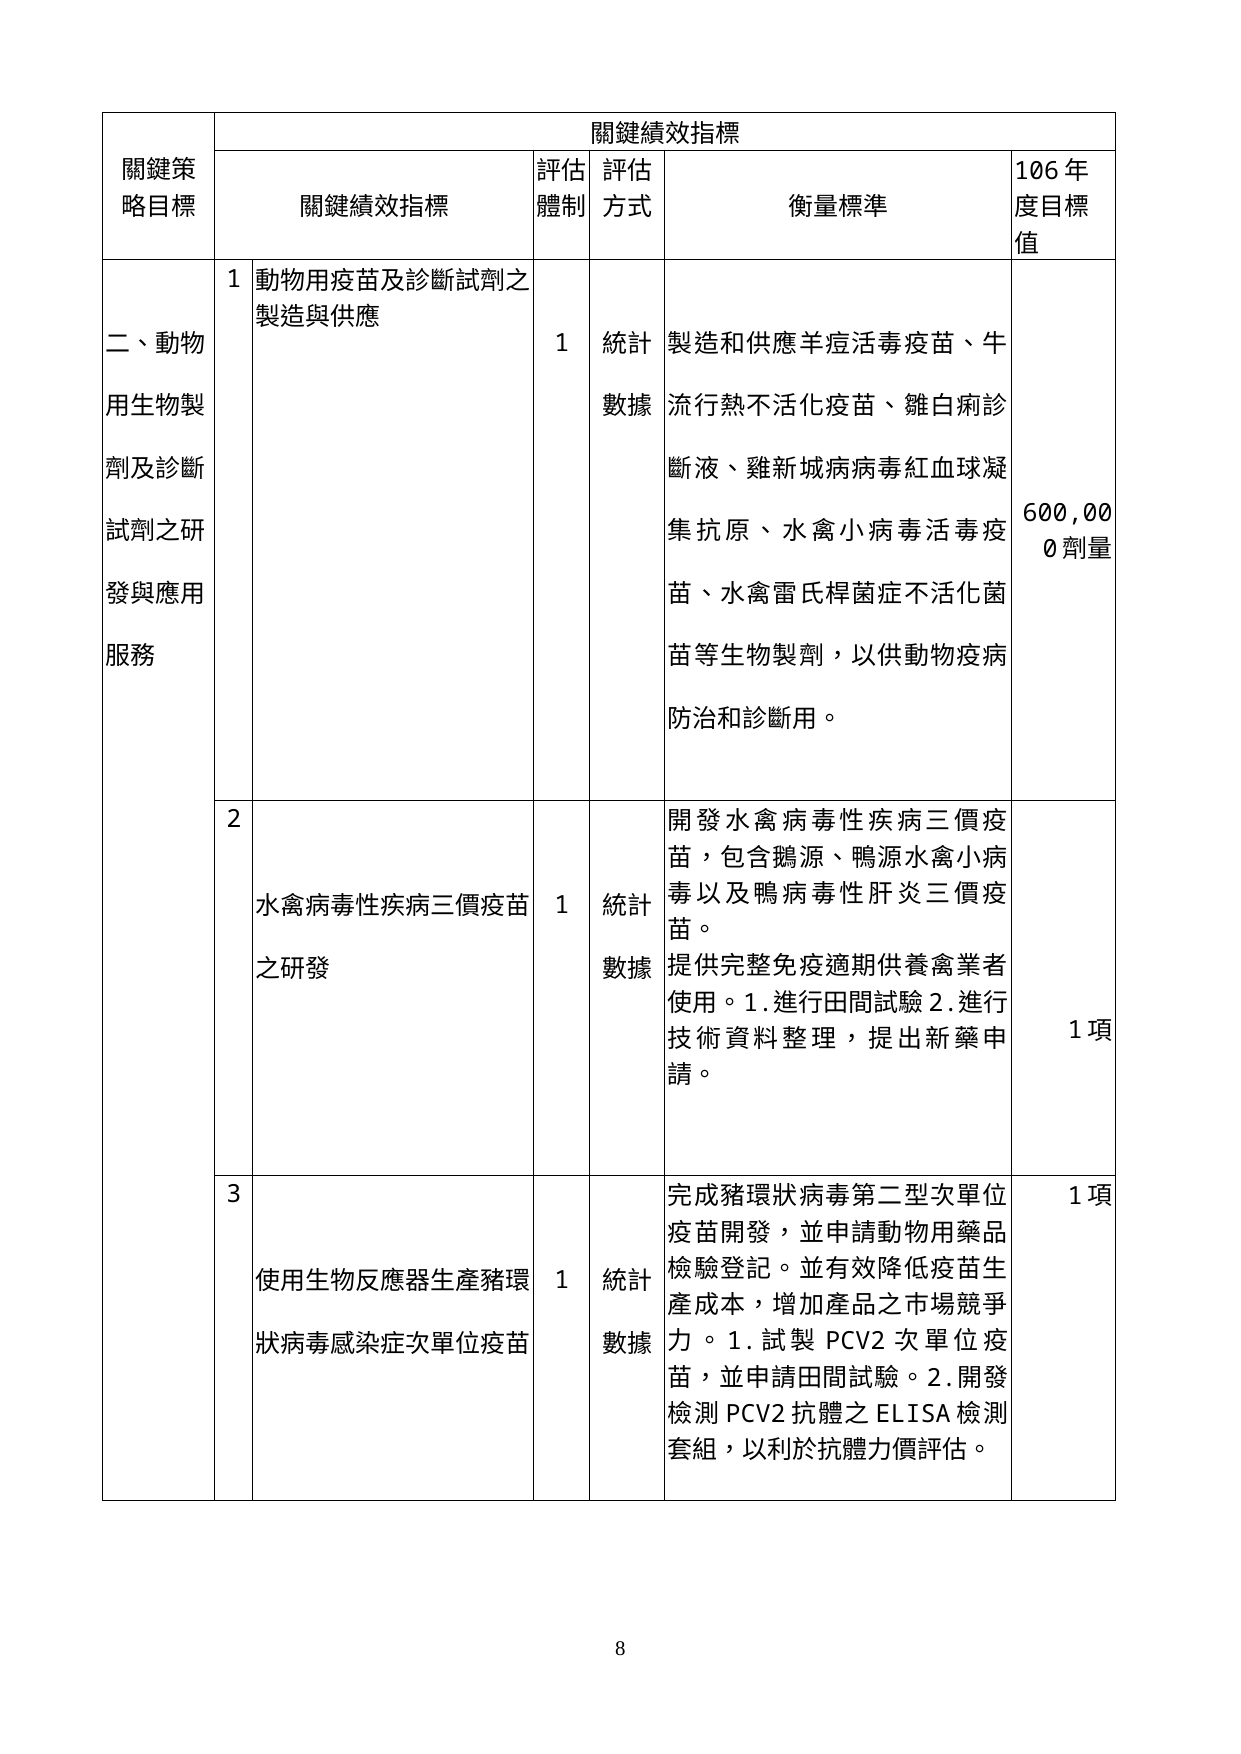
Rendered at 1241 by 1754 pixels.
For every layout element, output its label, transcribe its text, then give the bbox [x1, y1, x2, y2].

table_cell 1 [534, 801, 589, 1175]
table_cell 完成豬環狀病毒第二型次單位疫苗開發，並申請動物用藥品檢驗登記。並有效降低疫苗生產成本，增加產品之巿場競爭力。1.試製PCV2次單位疫苗，並申請田間試驗。2.開發檢測PCV2抗體之ELISA檢測套組，以利於抗體力價評估。 [665, 1176, 1011, 1500]
table_cell 1項 [1012, 801, 1115, 1175]
table_cell 關鍵績效指標 [215, 151, 533, 259]
table_cell 評估方式 [590, 151, 664, 259]
table_cell 製造和供應羊痘活毒疫苗、牛流行熱不活化疫苗、雛白痢診斷液、雞新城病病毒紅血球凝集抗原、水禽小病毒活毒疫苗、水禽雷氏桿菌症不活化菌苗等生物製劑，以供動物疫病防治和診斷用。 [665, 260, 1011, 800]
table_cell 1 [534, 1176, 589, 1500]
table_cell 評估體制 [534, 151, 589, 259]
table_cell 衡量標準 [665, 151, 1011, 259]
table_cell 1 [534, 260, 589, 800]
table_cell 二、動物用生物製劑及診斷試劑之研發與應用服務 [103, 260, 214, 1500]
table_cell 動物用疫苗及診斷試劑之製造與供應 [253, 260, 533, 800]
table_header 關鍵績效指標 [215, 113, 1115, 149]
table_cell 統計數據 [590, 801, 664, 1175]
table_cell 使用生物反應器生產豬環狀病毒感染症次單位疫苗 [253, 1176, 533, 1500]
table_cell 統計數據 [590, 1176, 664, 1500]
table_cell 600,000劑量 [1012, 260, 1115, 800]
table_cell 開發水禽病毒性疾病三價疫苗，包含鵝源、鴨源水禽小病毒以及鴨病毒性肝炎三價疫苗。 提供完整免疫適期供養禽業者使用。1.進行田間試驗2.進行技術資料整理，提出新藥申請。 [665, 801, 1011, 1175]
table_cell 統計數據 [590, 260, 664, 800]
table_cell 2 [215, 801, 252, 1175]
table_header 關鍵策 略目標 [103, 113, 214, 259]
table_cell 1項 [1012, 1176, 1115, 1500]
table_cell 1 [215, 260, 252, 800]
table_cell 3 [215, 1176, 252, 1500]
table_cell 水禽病毒性疾病三價疫苗之研發 [253, 801, 533, 1175]
table_cell 106年度目標值 [1012, 151, 1115, 259]
